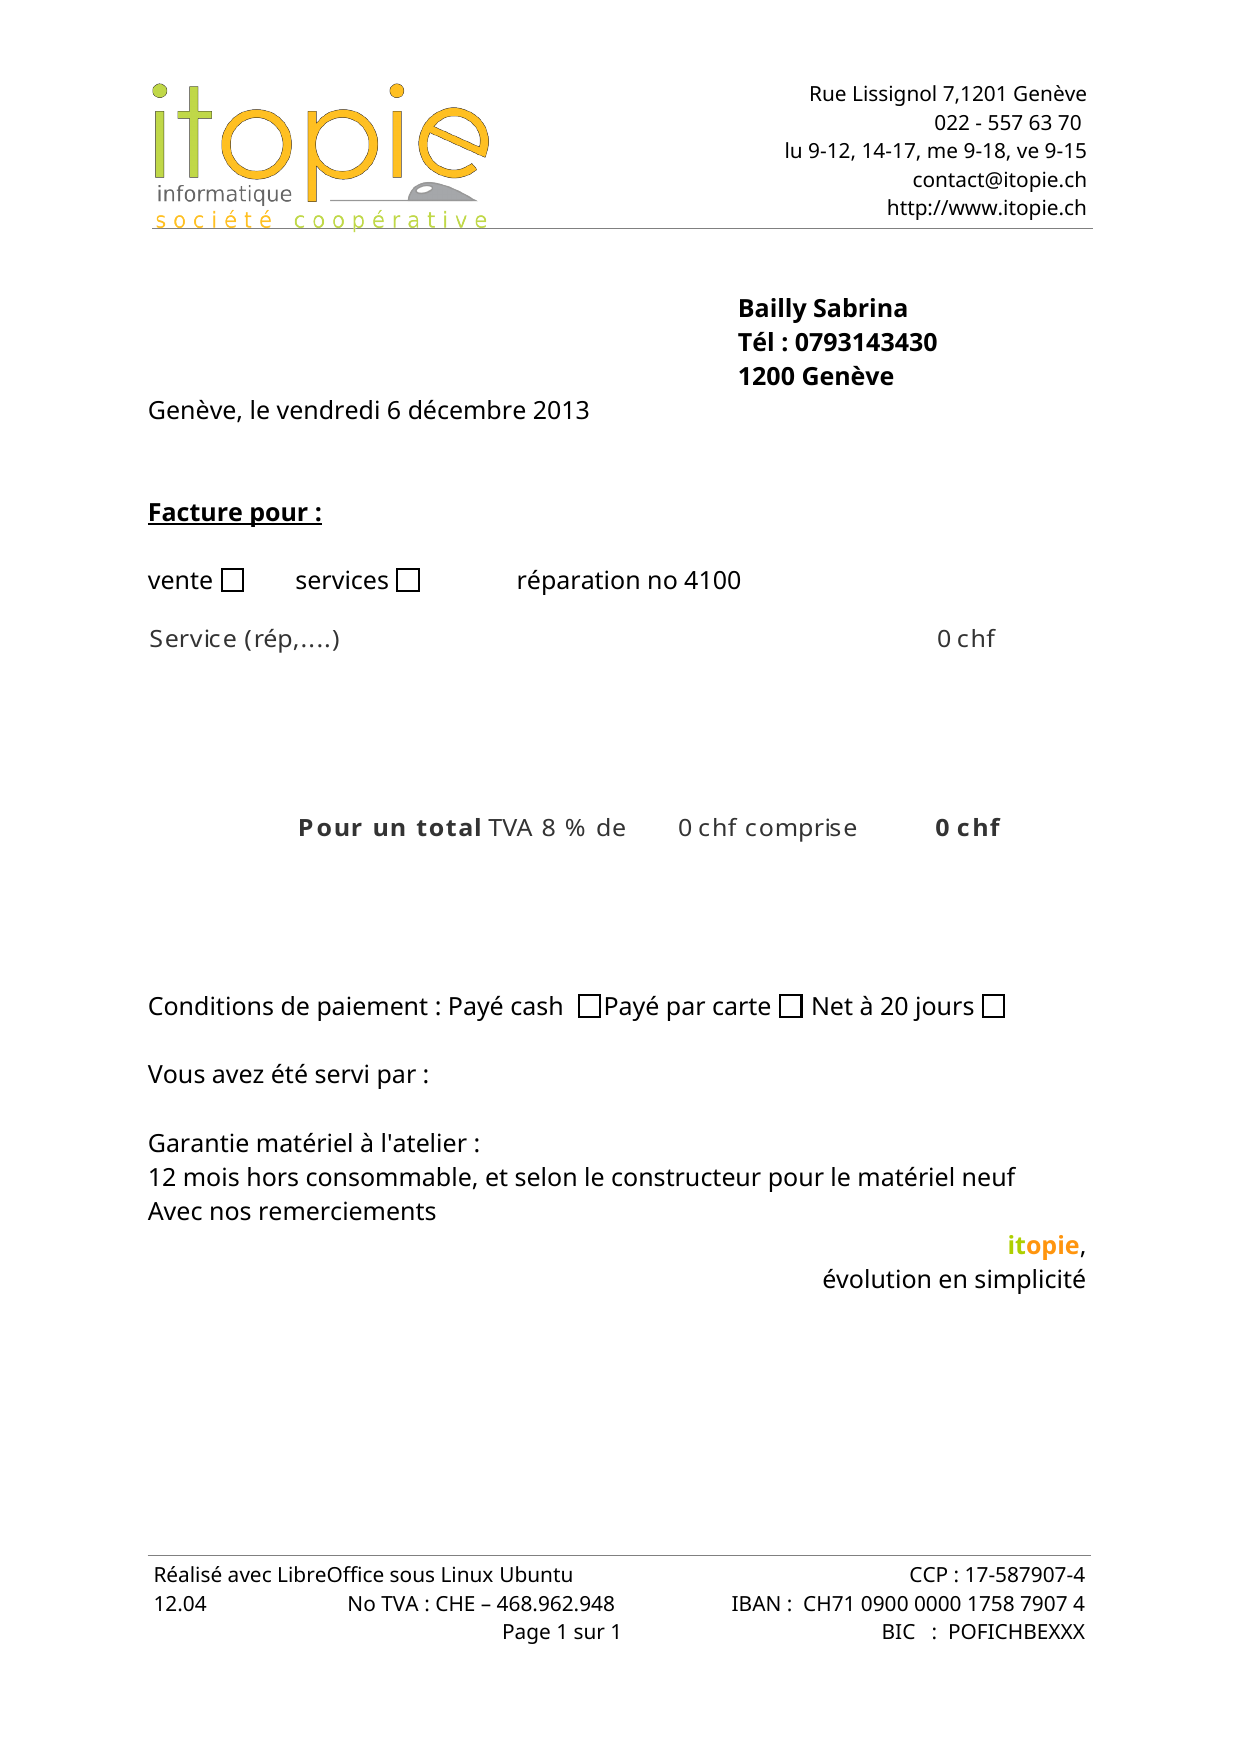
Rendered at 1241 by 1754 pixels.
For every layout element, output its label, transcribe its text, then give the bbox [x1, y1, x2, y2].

text Bailly Sabrina [148, 290, 1093, 324]
text vente services réparation no 4100 [148, 563, 1093, 597]
text 1200 Genève [148, 358, 1093, 392]
text Vous avez été servi par : [148, 1057, 1093, 1091]
text Facture pour : [148, 495, 1093, 529]
text Conditions de paiement : Payé cash Payé par carte Net à 20 jours [148, 989, 1093, 1023]
text 12 mois hors consommable, et selon le constructeur pour le matériel neuf [148, 1159, 1093, 1193]
text Tél : 0793143430 [148, 324, 1093, 358]
text Garantie matériel à l'atelier : [148, 1125, 1093, 1159]
text itopie, [148, 1227, 1093, 1262]
text Genève, le vendredi 6 décembre 2013 [148, 392, 1093, 427]
picture [138, 72, 500, 244]
text évolution en simplicité [148, 1262, 1093, 1296]
text Avec nos remerciements [148, 1193, 1093, 1227]
